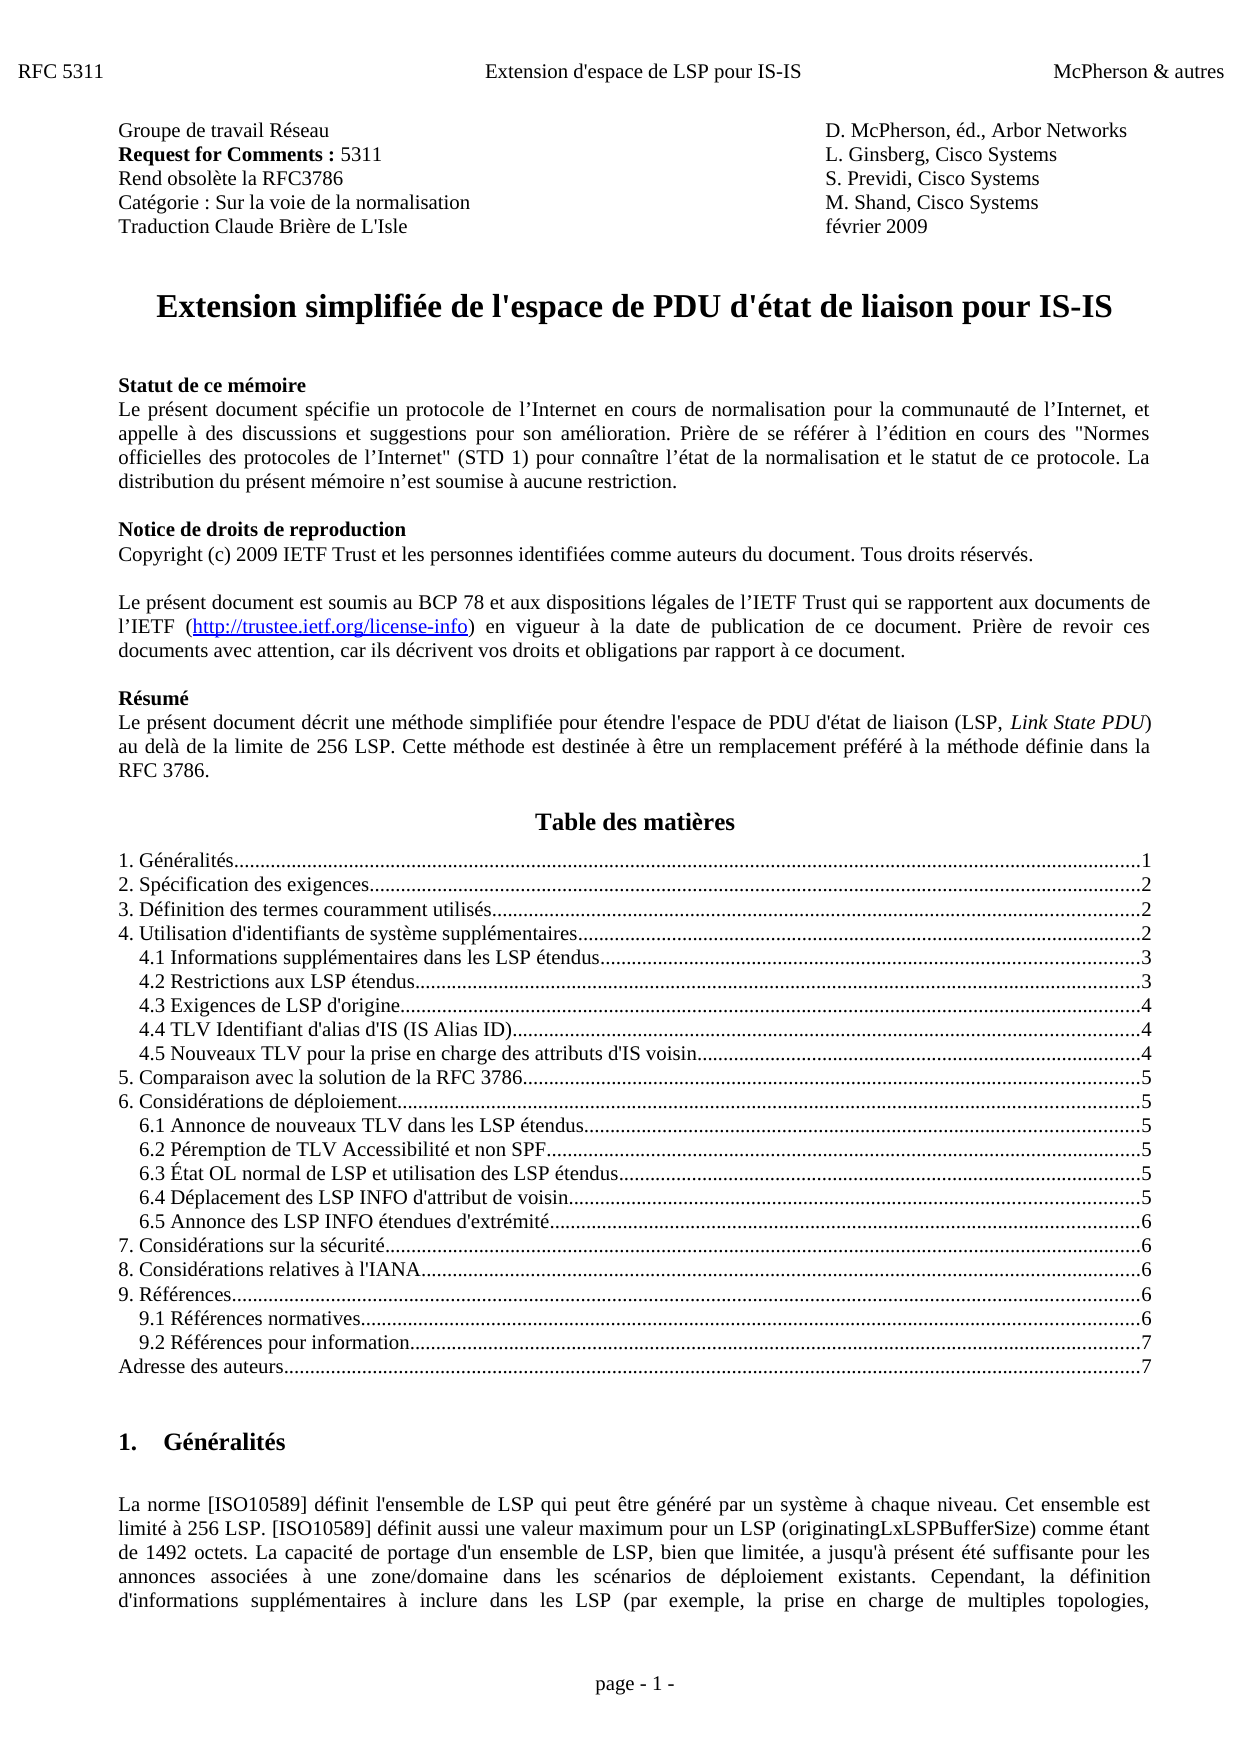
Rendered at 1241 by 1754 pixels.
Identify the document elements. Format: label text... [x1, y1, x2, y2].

text 9.2 Références pour information 7 [139, 1329, 1152, 1354]
text 3. Définition des termes couramment utilisés 2 [118, 896, 1152, 921]
text Statut de ce mémoire [118, 373, 1152, 397]
text Le présent document décrit une méthode simplifiée pour étendre l'espace de PDU d'état de liaison (LSP, Link State PDU) au delà de la limite de 256 LSP. Cette méthode est destinée à être un remplacement préféré à la méthode définie dans la RFC 3786. [118, 710, 1152, 782]
text 6.4 Déplacement des LSP INFO d'attribut de voisin 5 [139, 1185, 1152, 1209]
table_cell Catégorie : Sur la voie de la normalisation [107, 190, 814, 214]
text 6.3 État OL normal de LSP et utilisation des LSP étendus 5 [139, 1161, 1152, 1185]
text 1. Généralités 1 [118, 848, 1152, 872]
text 4.1 Informations supplémentaires dans les LSP étendus 3 [139, 944, 1152, 969]
text 6.1 Annonce de nouveaux TLV dans les LSP étendus 5 [139, 1113, 1152, 1137]
table_cell Traduction Claude Brière de L'Isle [107, 214, 814, 238]
text 6.2 Péremption de TLV Accessibilité et non SPF 5 [139, 1137, 1152, 1161]
table_cell S. Previdi, Cisco Systems [814, 166, 1154, 190]
text Copyright (c) 2009 IETF Trust et les personnes identifiées comme auteurs du document. Tous droits réservés. [118, 541, 1152, 566]
text 4. Utilisation d'identifiants de système supplémentaires 2 [118, 921, 1152, 944]
subtitle Table des matières [118, 807, 1152, 836]
table_cell M. Shand, Cisco Systems [814, 190, 1154, 214]
table_header Groupe de travail Réseau [107, 118, 814, 142]
text Extension simplifiée de l'espace de PDU d'état de liaison pour IS-IS [118, 287, 1152, 325]
text 2. Spécification des exigences 2 [118, 872, 1152, 896]
text Résumé [118, 686, 1152, 710]
text 4.3 Exigences de LSP d'origine 4 [139, 993, 1152, 1017]
text 9. Références 6 [118, 1281, 1152, 1306]
table_cell L. Ginsberg, Cisco Systems [814, 142, 1154, 166]
text Notice de droits de reproduction [118, 517, 1152, 541]
text 4.4 TLV Identifiant d'alias d'IS (IS Alias ID) 4 [139, 1017, 1152, 1041]
text 6.5 Annonce des LSP INFO étendues d'extrémité 6 [139, 1209, 1152, 1233]
text 9.1 Références normatives 6 [139, 1306, 1152, 1329]
text La norme [ISO10589] définit l'ensemble de LSP qui peut être généré par un système à chaque niveau. Cet ensemble est limité à 256 LSP. [ISO10589] définit aussi une valeur maximum pour un LSP (originatingLxLSPBufferSize) comme étant de 1492 octets. La capacité de portage d'un ensemble de LSP, bien que limitée, a jusqu'à présent été suffisante pour les annonces associées à une zone/domaine dans les scénarios de déploiement existants. Cependant, la définition d'informations supplémentaires à inclure dans les LSP (par exemple, la prise en charge de multiples topologies, [118, 1492, 1152, 1612]
text Le présent document spécifie un protocole de l’Internet en cours de normalisation pour la communauté de l’Internet, et appelle à des discussions et suggestions pour son amélioration. Prière de se référer à l’édition en cours des "Normes officielles des protocoles de l’Internet" (STD 1) pour connaître l’état de la normalisation et le statut de ce protocole. La distribution du présent mémoire n’est soumise à aucune restriction. [118, 397, 1152, 493]
text Adresse des auteurs 7 [118, 1354, 1152, 1378]
subtitle 1. Généralités [118, 1427, 1152, 1456]
text 5. Comparaison avec la solution de la RFC 3786 5 [118, 1065, 1152, 1089]
table_cell février 2009 [814, 214, 1154, 238]
text 6. Considérations de déploiement 5 [118, 1089, 1152, 1113]
text 4.5 Nouveaux TLV pour la prise en charge des attributs d'IS voisin 4 [139, 1041, 1152, 1065]
text 7. Considérations sur la sécurité 6 [118, 1233, 1152, 1257]
table_cell Rend obsolète la RFC3786 [107, 166, 814, 190]
text 8. Considérations relatives à l'IANA 6 [118, 1257, 1152, 1281]
table_header D. McPherson, éd., Arbor Networks [814, 118, 1154, 142]
text Le présent document est soumis au BCP 78 et aux dispositions légales de l’IETF Trust qui se rapportent aux documents de l’IETF (http://trustee.ietf.org/license-info) en vigueur à la date de publication de ce document. Prière de revoir ces documents avec attention, car ils décrivent vos droits et obligations par rapport à ce document. [118, 589, 1152, 662]
text 4.2 Restrictions aux LSP étendus 3 [139, 969, 1152, 993]
table_cell Request for Comments : 5311 [107, 142, 814, 166]
